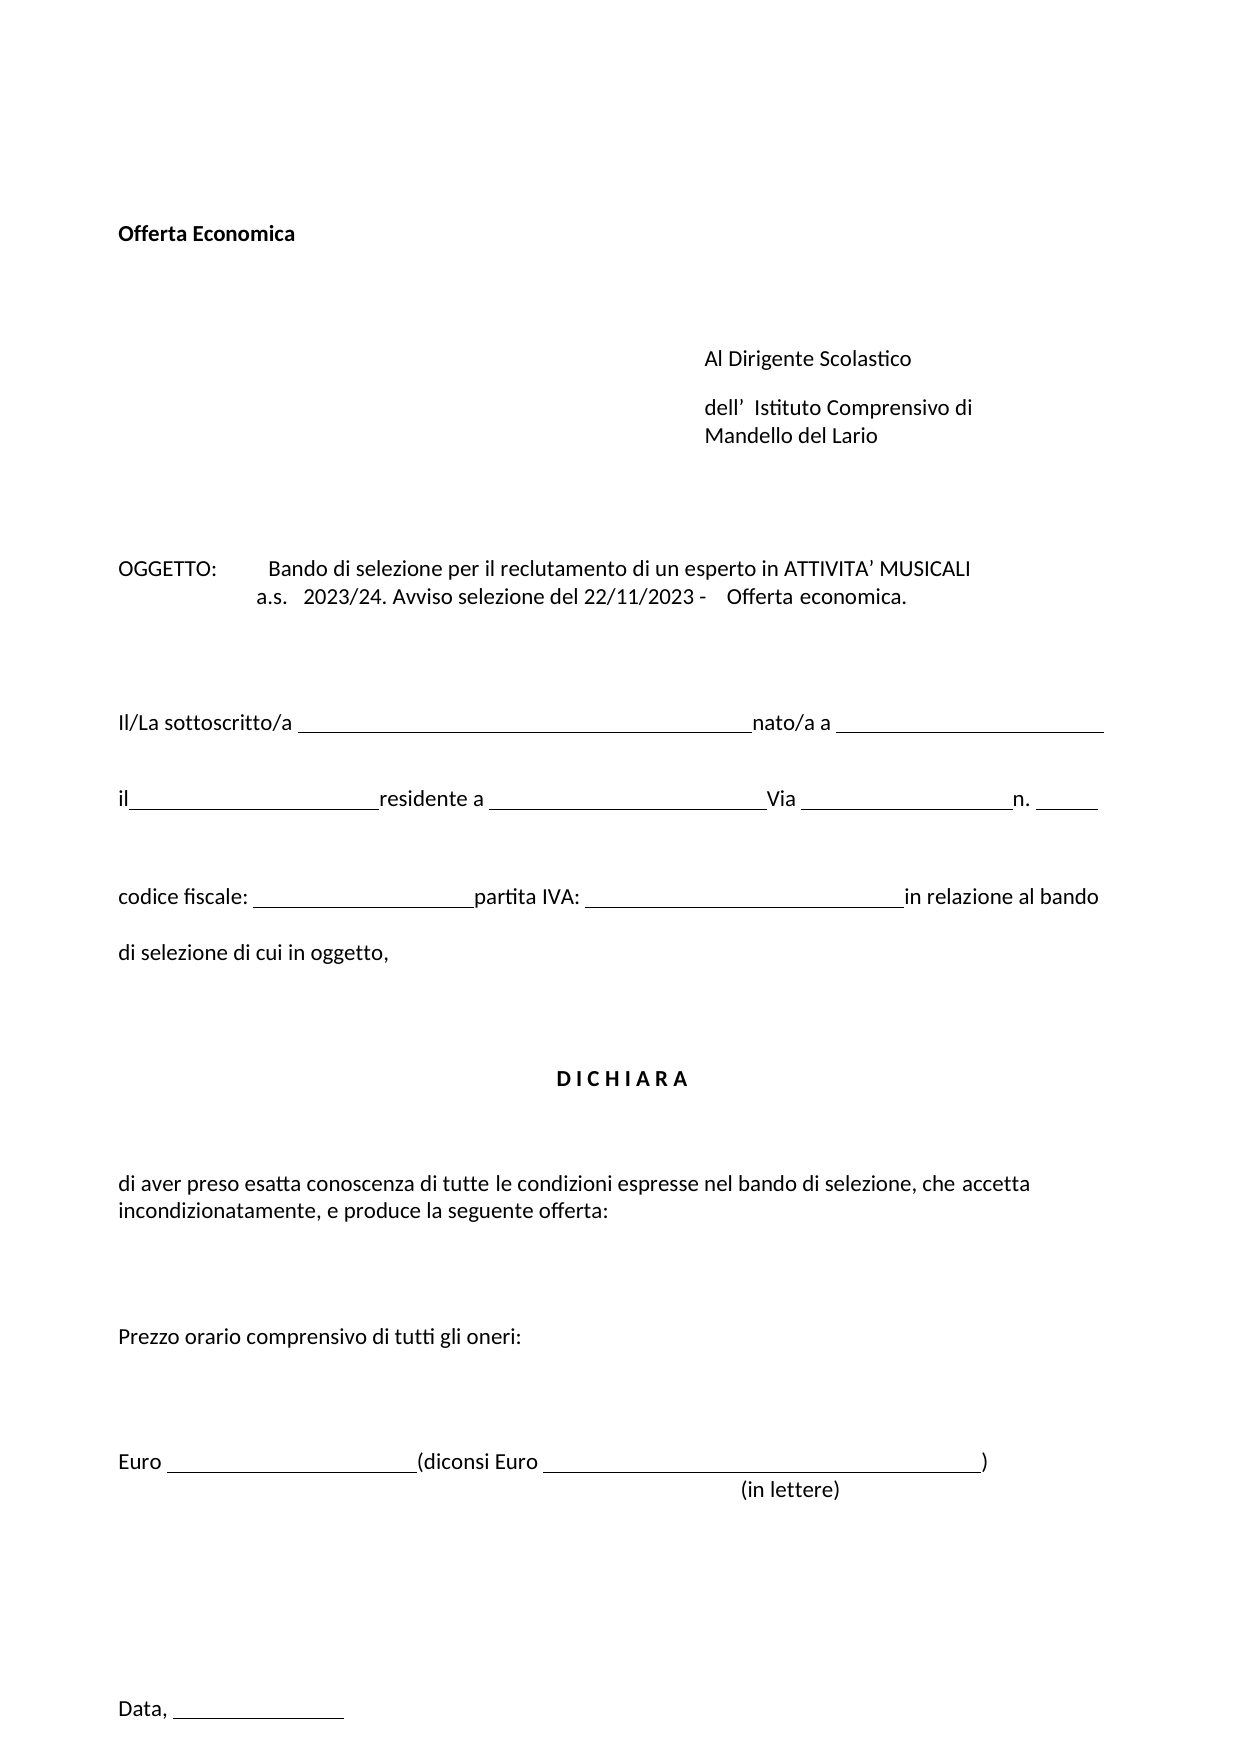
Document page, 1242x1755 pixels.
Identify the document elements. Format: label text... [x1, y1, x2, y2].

text di aver preso esatta conoscenza di tutte le condizioni espresse nel bando di selezione, che accetta incondizionatamente, e produce la seguente offerta: [118, 1169, 1129, 1225]
text D I C H I A R A [551, 1064, 692, 1092]
text Data, [118, 1694, 352, 1722]
text il residente a Via n. [118, 785, 1137, 812]
text Mandello del Lario [704, 421, 1090, 449]
text a.s. 2023/24. Avviso selezione del 22/11/2023 - Offerta economica. [181, 582, 1035, 610]
text dell’ Istituto Comprensivo di [704, 393, 1090, 421]
text OGGETTO: Bando di selezione per il reclutamento di un esperto in ATTIVITA’ MUSICALI [118, 554, 1140, 582]
text Euro (diconsi Euro ) (in lettere) [118, 1447, 997, 1503]
text Il/La sottoscritto/a nato/a a [118, 708, 1137, 735]
text Al Dirigente Scolastico [704, 344, 996, 373]
text codice fiscale: partita IVA: in relazione al bando di selezione di cui in oggetto, [118, 882, 1113, 966]
text Offerta Economica [118, 219, 1137, 246]
text Prezzo orario comprensivo di tutti gli oneri: [118, 1322, 1137, 1350]
